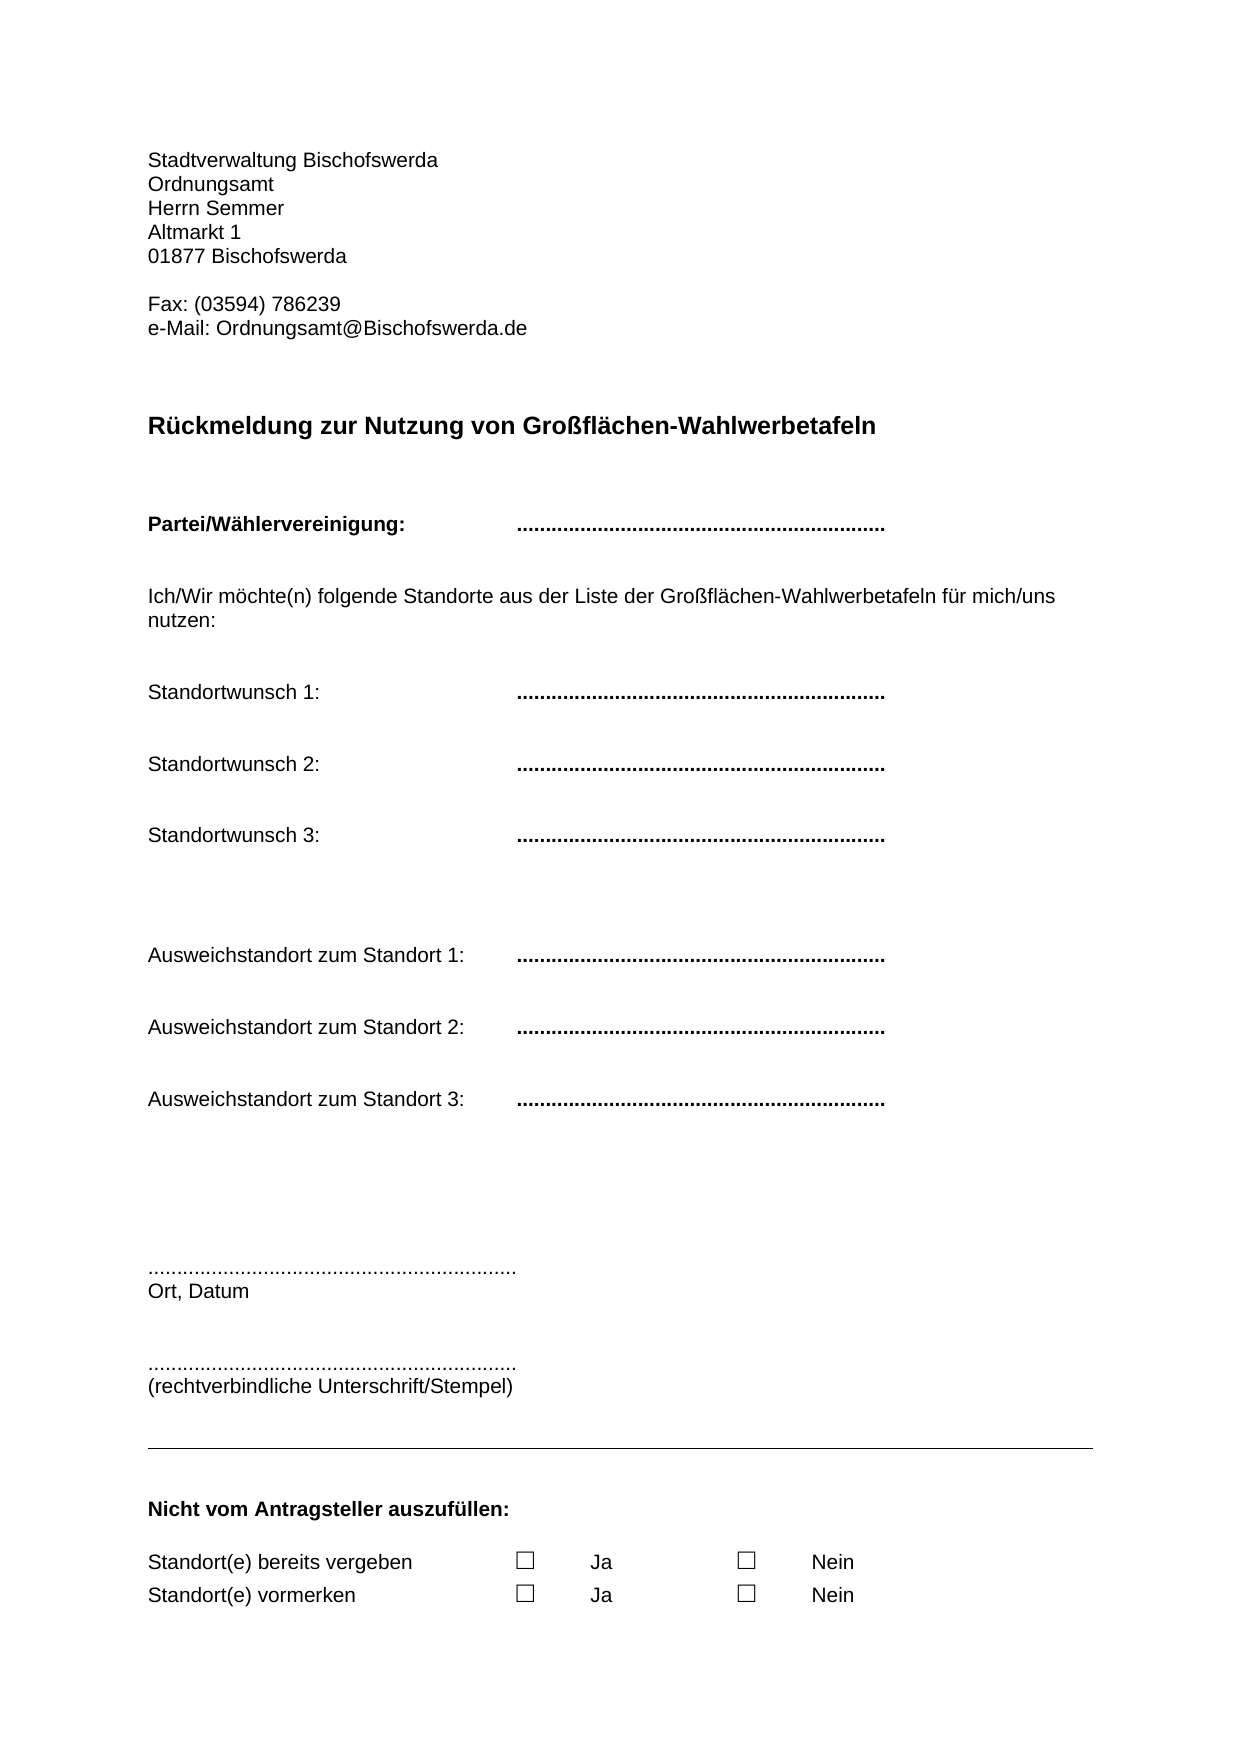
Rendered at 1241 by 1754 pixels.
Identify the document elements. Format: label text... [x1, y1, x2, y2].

text Ort, Datum [148, 1278, 1093, 1302]
text 01877 Bischofswerda [148, 243, 1093, 267]
text Fax: (03594) 786239 [148, 291, 1093, 315]
text Herrn Semmer [148, 196, 1093, 219]
text Ausweichstandort zum Standort 3: ................................................................ [148, 1087, 1093, 1111]
text ................................................................ [148, 1350, 1093, 1374]
text Ausweichstandort zum Standort 2: ................................................................ [148, 1015, 1093, 1039]
text Ordnungsamt [148, 172, 1093, 196]
subtitle Rückmeldung zur Nutzung von Großflächen-Wahlwerbetafeln [148, 411, 1093, 440]
text Stadtverwaltung Bischofswerda [148, 148, 1093, 172]
text e-Mail: Ordnungsamt@Bischofswerda.de [148, 315, 1093, 339]
text Standort(e) bereits vergeben □ Ja □ Nein [148, 1545, 1093, 1578]
text ................................................................ [148, 1254, 1093, 1278]
text Ich/Wir möchte(n) folgende Standorte aus der Liste der Großflächen-Wahlwerbetafeln für mich/uns nutzen: [148, 584, 1093, 632]
text Standortwunsch 2: ................................................................ [148, 751, 1093, 775]
text Ausweichstandort zum Standort 1: ................................................................ [148, 943, 1093, 967]
text Standortwunsch 1: ................................................................ [148, 679, 1093, 703]
text Partei/Wählervereinigung: ................................................................ [148, 512, 1093, 536]
text Altmarkt 1 [148, 219, 1093, 243]
text Standort(e) vormerken □ Ja □ Nein [148, 1578, 1093, 1611]
text Nicht vom Antragsteller auszufüllen: [148, 1497, 1093, 1521]
text Standortwunsch 3: ................................................................ [148, 823, 1093, 847]
text (rechtverbindliche Unterschrift/Stempel) [148, 1374, 1093, 1398]
